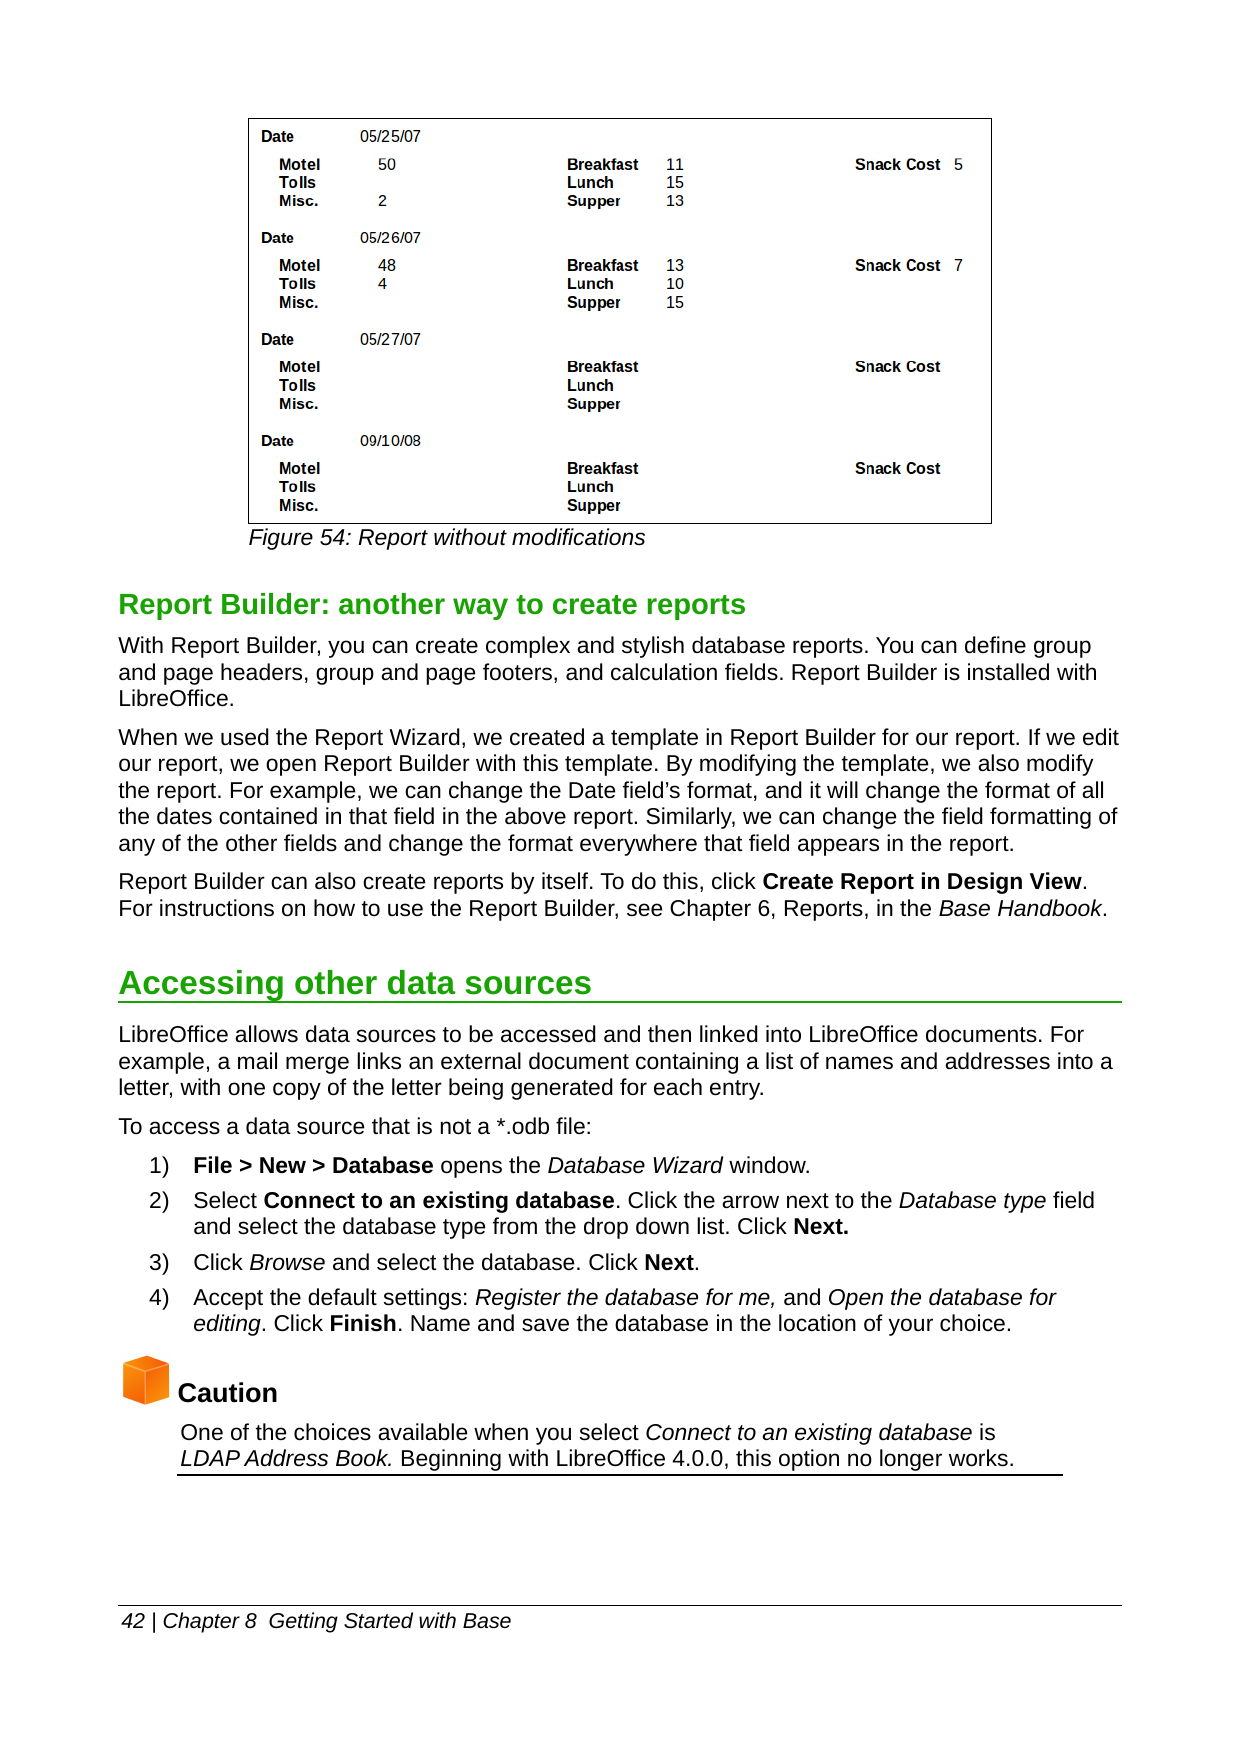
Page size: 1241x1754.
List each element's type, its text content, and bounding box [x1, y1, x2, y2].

text When we used the Report Wizard, we created a template in Report Builder for our report. If we edit our report, we open Report Builder with this template. By modifying the template, we also modify the report. For example, we can change the Date field’s format, and it will change the format of all the dates contained in that field in the above report. Similarly, we can change the field formatting of any of the other fields and change the format everywhere that field appears in the report. [118, 724, 1122, 856]
picture [119, 1353, 173, 1407]
text With Report Builder, you can create complex and stylish database reports. You can define group and page headers, group and page footers, and calculation fields. Report Builder is installed with LibreOffice. [118, 632, 1122, 712]
text LibreOffice allows data sources to be accessed and then linked into LibreOffice documents. For example, a mail merge links an external document containing a list of names and addresses into a letter, with one copy of the letter being generated for each entry. [118, 1021, 1122, 1100]
list Accept the default settings: Register the database for me, and Open the database for editing. Click Finish. Name and save the database in the location of your choice. [169, 1284, 1122, 1336]
list File > New > Database opens the Database Wizard window. [169, 1152, 1122, 1178]
subtitle Accessing other data sources [118, 963, 1122, 1001]
text Figure 54: Report without modifications [248, 524, 992, 551]
list Select Connect to an existing database. Click the arrow next to the Database type field and select the database type from the drop down list. Click Next. [169, 1187, 1122, 1239]
text One of the choices available when you select Connect to an existing database is LDAP Address Book. Beginning with LibreOffice 4.0.0, this option no longer works. [177, 1415, 1063, 1474]
list To access a data source that is not a *.odb file: [118, 1113, 1122, 1139]
picture [249, 119, 991, 523]
text Report Builder can also create reports by itself. To do this, click Create Report in Design View. For instructions on how to use the Report Builder, see Chapter 6, Reports, in the Base Handbook. [118, 868, 1122, 921]
subtitle Caution [118, 1353, 1122, 1408]
subtitle Report Builder: another way to create reports [118, 587, 1122, 621]
list Click Browse and select the database. Click Next. [169, 1248, 1122, 1275]
